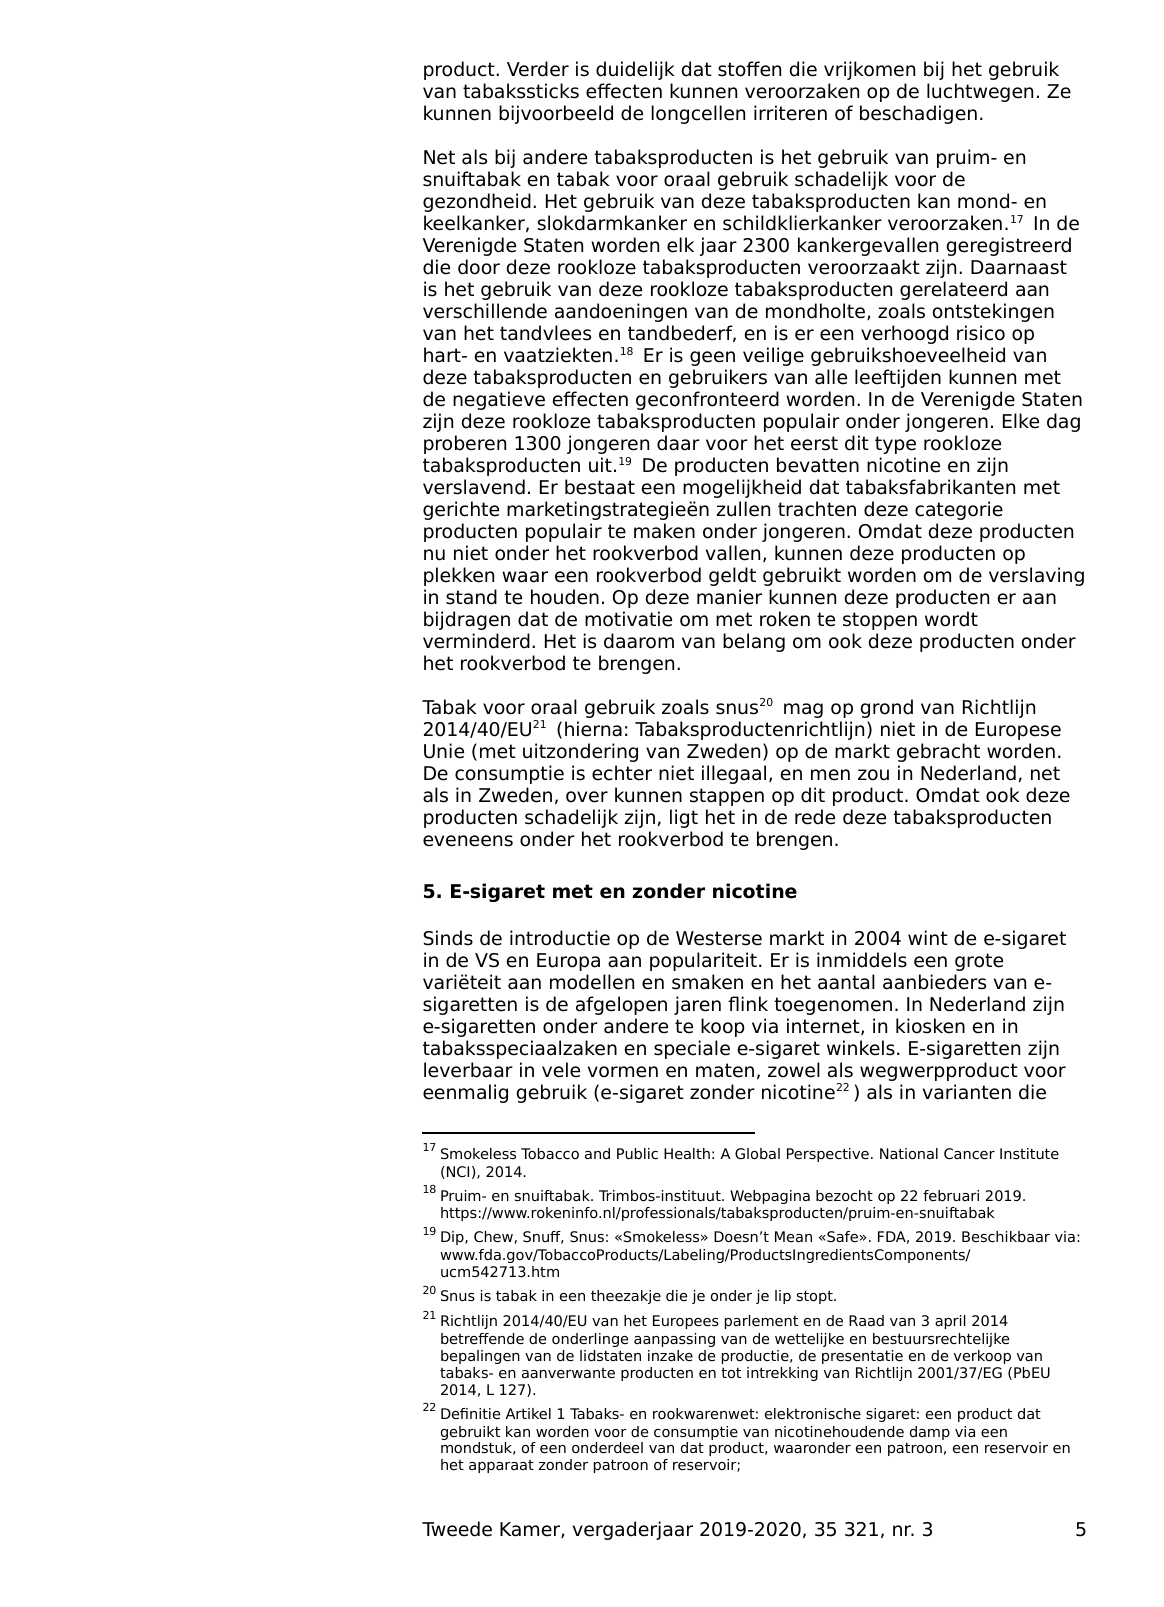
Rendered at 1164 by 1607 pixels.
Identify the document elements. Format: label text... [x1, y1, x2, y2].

text Tabak voor oraal gebruik zoals snus mag op grond van Richtlijn 2014/40/EU (hierna: Tabaksproductenrichtlijn) niet in de Europese Unie (met uitzondering van Zweden) op de markt gebracht worden. De consumptie is echter niet illegaal, en men zou in Nederland, net als in Zweden, over kunnen stappen op dit product. Omdat ook deze producten schadelijk zijn, ligt het in de rede deze tabaksproducten eveneens onder het rookverbod te brengen. [422, 697, 1087, 851]
text Definitie Artikel 1 Tabaks- en rookwarenwet: elektronische sigaret: een product dat gebruikt kan worden voor de consumptie van nicotinehoudende damp via een mondstuk, of een onderdeel van dat product, waaronder een patroon, een reservoir en het apparaat zonder patroon of reservoir; [422, 1402, 1087, 1474]
text Sinds de introductie op de Westerse markt in 2004 wint de e-sigaret in de VS en Europa aan populariteit. Er is inmiddels een grote variëteit aan modellen en smaken en het aantal aanbieders van e-sigaretten is de afgelopen jaren flink toegenomen. In Nederland zijn e-sigaretten onder andere te koop via internet, in kiosken en in tabaksspeciaalzaken en speciale e-sigaret winkels. E-sigaretten zijn leverbaar in vele vormen en maten, zowel als wegwerpproduct voor eenmalig gebruik (e-sigaret zonder nicotine) als in varianten die [422, 928, 1087, 1103]
subtitle 5. E-sigaret met en zonder nicotine [422, 881, 1087, 903]
text Snus is tabak in een theezakje die je onder je lip stopt. [422, 1284, 1087, 1306]
text product. Verder is duidelijk dat stoffen die vrijkomen bij het gebruik van tabakssticks effecten kunnen veroorzaken op de luchtwegen. Ze kunnen bijvoorbeeld de longcellen irriteren of beschadigen. [422, 59, 1087, 125]
text Smokeless Tobacco and Public Health: A Global Perspective. National Cancer Institute (NCI), 2014. [422, 1142, 1087, 1181]
text Net als bij andere tabaksproducten is het gebruik van pruim- en snuiftabak en tabak voor oraal gebruik schadelijk voor de gezondheid. Het gebruik van deze tabaksproducten kan mond- en keelkanker, slokdarmkanker en schildklierkanker veroorzaken. In de Verenigde Staten worden elk jaar 2300 kankergevallen geregistreerd die door deze rookloze tabaksproducten veroorzaakt zijn. Daarnaast is het gebruik van deze rookloze tabaksproducten gerelateerd aan verschillende aandoeningen van de mondholte, zoals ontstekingen van het tandvlees en tandbederf, en is er een verhoogd risico op hart- en vaatziekten. Er is geen veilige gebruikshoeveelheid van deze tabaksproducten en gebruikers van alle leeftijden kunnen met de negatieve effecten geconfronteerd worden. In de Verenigde Staten zijn deze rookloze tabaksproducten populair onder jongeren. Elke dag proberen 1300 jongeren daar voor het eerst dit type rookloze tabaksproducten uit. De producten bevatten nicotine en zijn verslavend. Er bestaat een mogelijkheid dat tabaksfabrikanten met gerichte marketingstrategieën zullen trachten deze categorie producten populair te maken onder jongeren. Omdat deze producten nu niet onder het rookverbod vallen, kunnen deze producten op plekken waar een rookverbod geldt gebruikt worden om de verslaving in stand te houden. Op deze manier kunnen deze producten er aan bijdragen dat de motivatie om met roken te stoppen wordt verminderd. Het is daarom van belang om ook deze producten onder het rookverbod te brengen. [422, 147, 1087, 675]
text Dip, Chew, Snuff, Snus: «Smokeless» Doesn’t Mean «Safe». FDA, 2019. Beschikbaar via: www.fda.gov/TobaccoProducts/Labeling/ProductsIngredientsComponents/ucm542713.htm [422, 1225, 1087, 1281]
text Pruim- en snuiftabak. Trimbos-instituut. Webpagina bezocht op 22 februari 2019. https://www.rokeninfo.nl/professionals/tabaksproducten/pruim-en-snuiftabak [422, 1183, 1087, 1222]
text Richtlijn 2014/40/EU van het Europees parlement en de Raad van 3 april 2014 betreffende de onderlinge aanpassing van de wettelijke en bestuursrechtelijke bepalingen van de lidstaten inzake de productie, de presentatie en de verkoop van tabaks- en aanverwante producten en tot intrekking van Richtlijn 2001/37/EG (PbEU 2014, L 127). [422, 1309, 1087, 1399]
